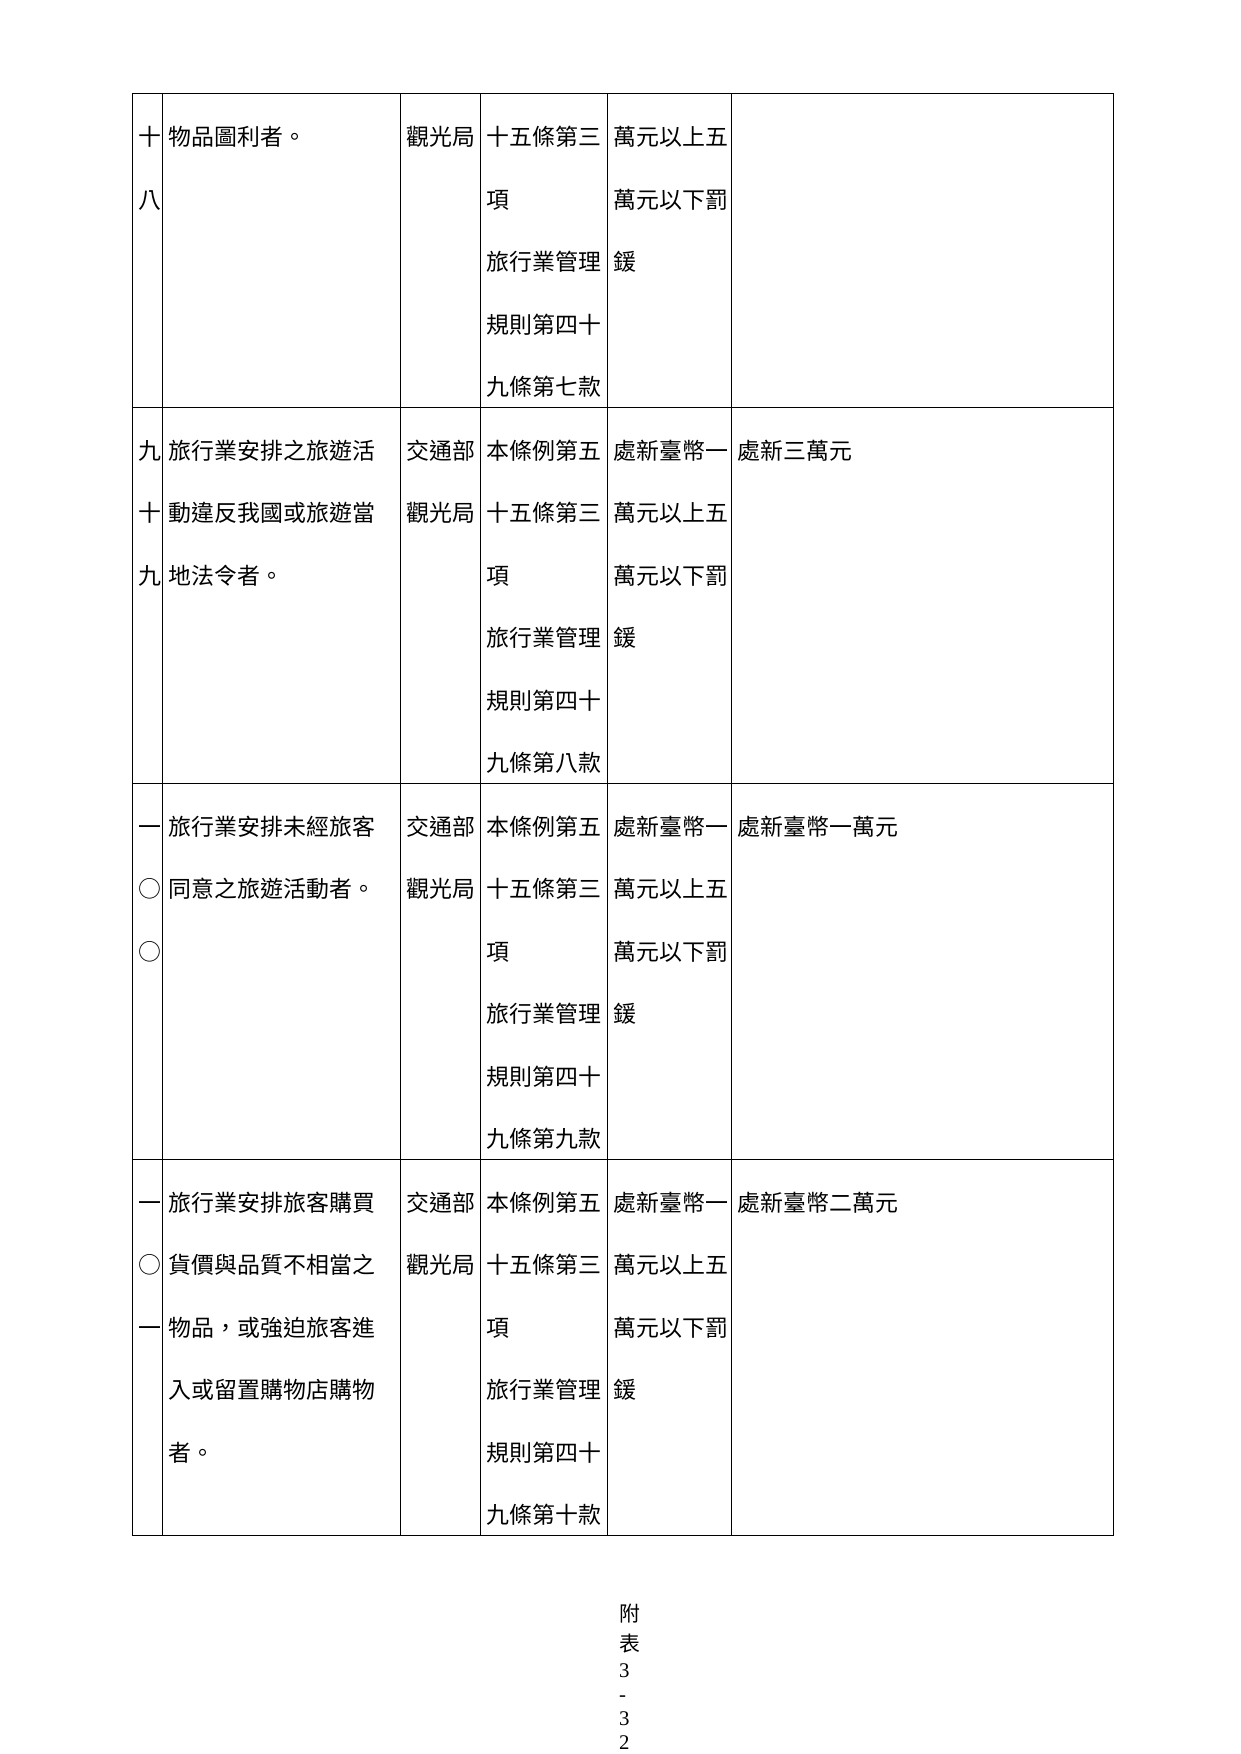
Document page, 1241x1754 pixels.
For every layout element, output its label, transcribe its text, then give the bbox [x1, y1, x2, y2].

table_cell 本條例第五十五條第三項 旅行業管理規則第四十九條第九款 [481, 784, 607, 1159]
table_cell 九十九 [133, 408, 162, 783]
table_cell [1114, 407, 1125, 783]
table_cell 萬元以上五萬元以下罰鍰 [608, 94, 731, 407]
table_cell 一○一 [133, 1160, 162, 1535]
table_cell [1114, 93, 1125, 407]
table_cell 一○○ [133, 784, 162, 1159]
table_cell [1114, 1159, 1125, 1535]
table_cell 旅行業安排未經旅客同意之旅遊活動者。 [163, 784, 400, 1159]
table_cell 交通部觀光局 [401, 784, 480, 1159]
table_cell 處新臺幣二萬元 [732, 1160, 1113, 1535]
table_cell 旅行業安排之旅遊活動違反我國或旅遊當地法令者。 [163, 408, 400, 783]
table_cell 旅行業安排旅客購買貨價與品質不相當之物品，或強迫旅客進入或留置購物店購物者。 [163, 1160, 400, 1535]
table_cell 處新三萬元 [732, 408, 1113, 783]
table_cell 交通部觀光局 [401, 1160, 480, 1535]
table_cell [732, 94, 1113, 407]
table_cell 本條例第五十五條第三項 旅行業管理規則第四十九條第十款 [481, 1160, 607, 1535]
table_cell 處新臺幣一萬元以上五萬元以下罰鍰 [608, 784, 731, 1159]
table_cell 十八 [133, 94, 162, 407]
table_cell 觀光局 [401, 94, 480, 407]
table_cell 交通部觀光局 [401, 408, 480, 783]
table_cell 處新臺幣一萬元以上五萬元以下罰鍰 [608, 1160, 731, 1535]
table_cell 本條例第五十五條第三項 旅行業管理規則第四十九條第八款 [481, 408, 607, 783]
table_cell 物品圖利者。 [163, 94, 400, 407]
table_cell 處新臺幣一萬元以上五萬元以下罰鍰 [608, 408, 731, 783]
table_cell 十五條第三項 旅行業管理規則第四十九條第七款 [481, 94, 607, 407]
table_cell [1114, 783, 1125, 1159]
table_cell 處新臺幣一萬元 [732, 784, 1113, 1159]
